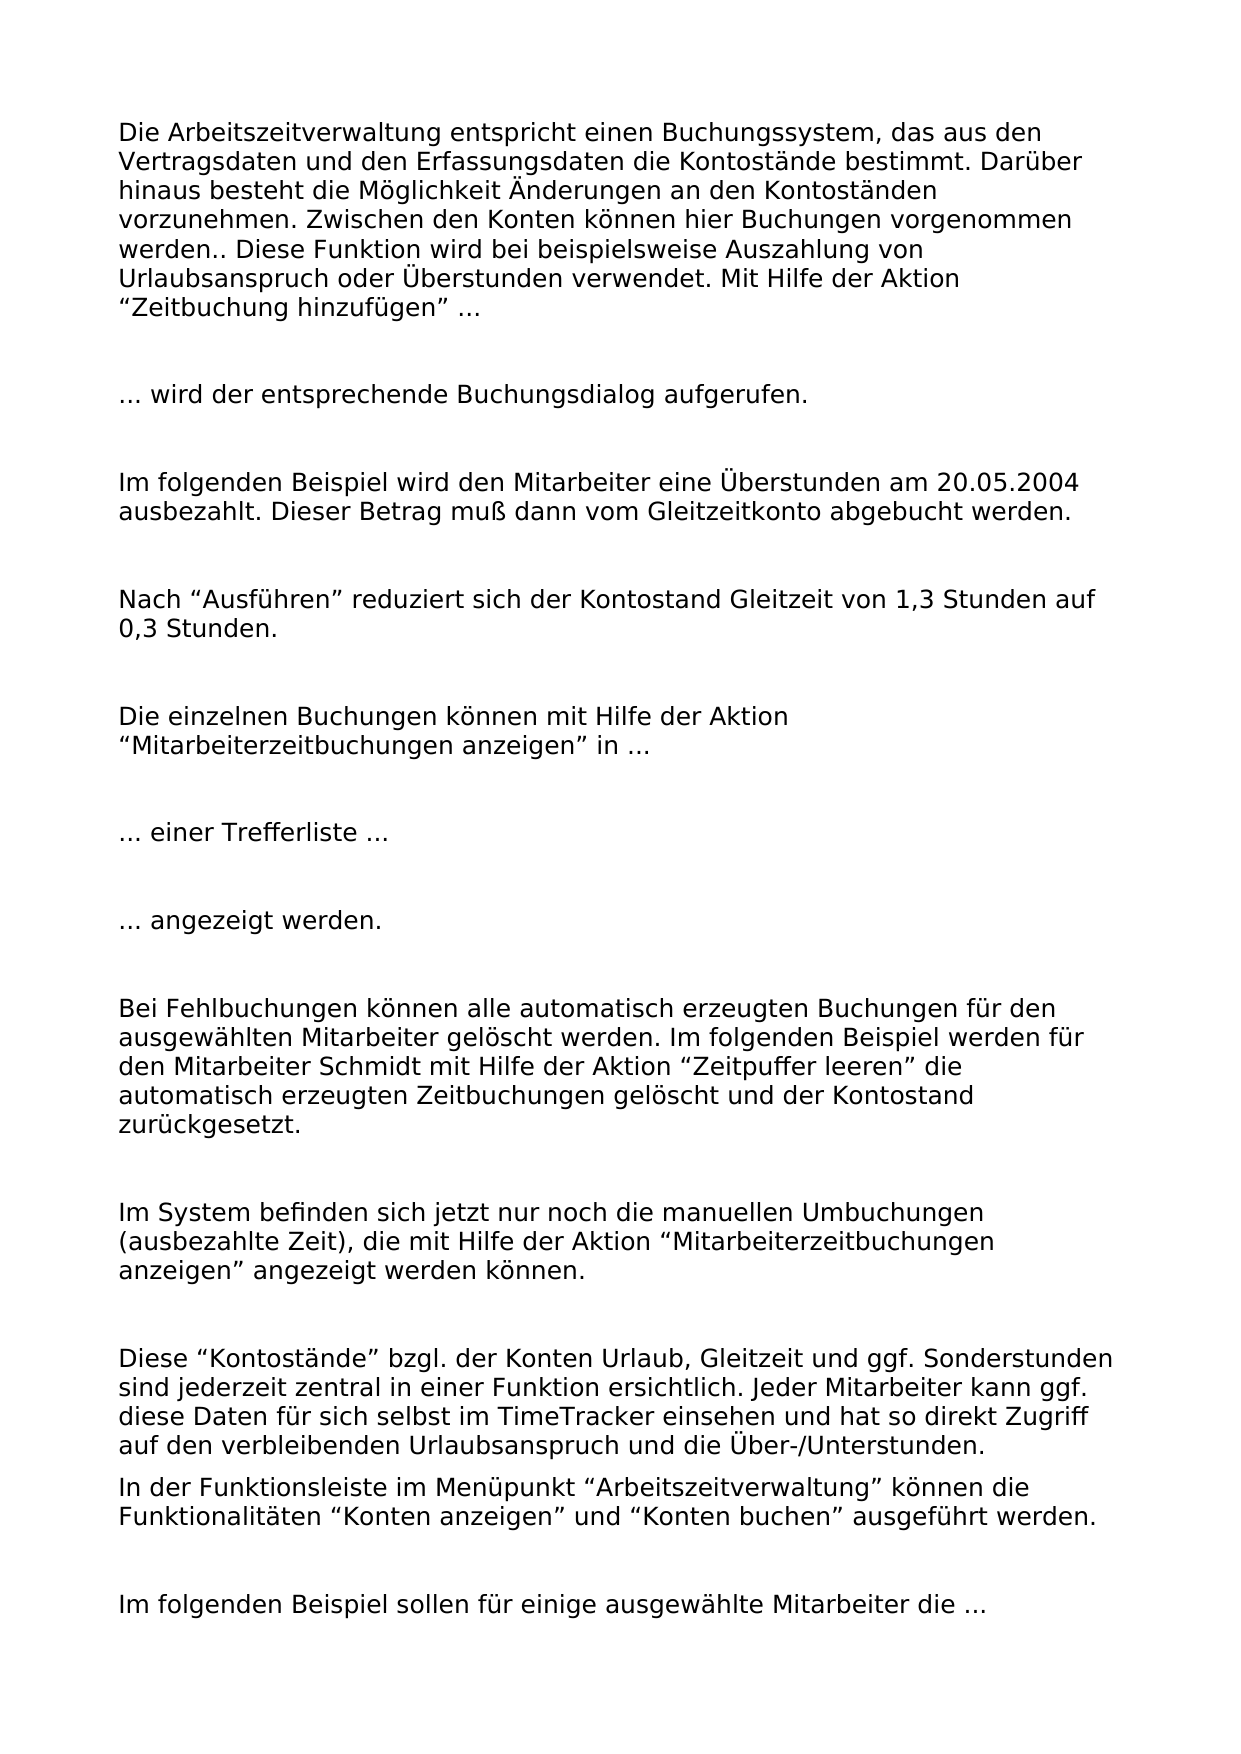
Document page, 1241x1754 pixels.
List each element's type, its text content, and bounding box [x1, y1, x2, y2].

text Bei Fehlbuchungen können alle automatisch erzeugten Buchungen für den ausgewählten Mitarbeiter gelöscht werden. Im folgenden Beispiel werden für den Mitarbeiter Schmidt mit Hilfe der Aktion “Zeitpuffer leeren” die automatisch erzeugten Zeitbuchungen gelöscht und der Kontostand zurückgesetzt. [118, 994, 1122, 1140]
text Im folgenden Beispiel sollen für einige ausgewählte Mitarbeiter die ... [118, 1590, 1122, 1619]
text Die einzelnen Buchungen können mit Hilfe der Aktion “Mitarbeiterzeitbuchungen anzeigen” in ... [118, 702, 1122, 760]
text Nach “Ausführen” reduziert sich der Kontostand Gleitzeit von 1,3 Stunden auf 0,3 Stunden. [118, 585, 1122, 643]
text ... einer Trefferliste ... [118, 819, 1122, 848]
text ... angezeigt werden. [118, 906, 1122, 935]
text Die Arbeitszeitverwaltung entspricht einen Buchungssystem, das aus den Vertragsdaten und den Erfassungsdaten die Kontostände bestimmt. Darüber hinaus besteht die Möglichkeit Änderungen an den Kontoständen vorzunehmen. Zwischen den Konten können hier Buchungen vorgenommen werden.. Diese Funktion wird bei beispielsweise Auszahlung von Urlaubsanspruch oder Überstunden verwendet. Mit Hilfe der Aktion “Zeitbuchung hinzufügen” ... [118, 118, 1122, 322]
text ... wird der entsprechende Buchungsdialog aufgerufen. [118, 381, 1122, 410]
text Diese “Kontostände” bzgl. der Konten Urlaub, Gleitzeit und ggf. Sonderstunden sind jederzeit zentral in einer Funktion ersichtlich. Jeder Mitarbeiter kann ggf. diese Daten für sich selbst im TimeTracker einsehen und hat so direkt Zugriff auf den verbleibenden Urlaubsanspruch und die Über-/Unterstunden. [118, 1344, 1122, 1461]
text In der Funktionsleiste im Menüpunkt “Arbeitszeitverwaltung” können die Funktionalitäten “Konten anzeigen” und “Konten buchen” ausgeführt werden. [118, 1473, 1122, 1532]
text Im folgenden Beispiel wird den Mitarbeiter eine Überstunden am 20.05.2004 ausbezahlt. Dieser Betrag muß dann vom Gleitzeitkonto abgebucht werden. [118, 468, 1122, 527]
text Im System befinden sich jetzt nur noch die manuellen Umbuchungen (ausbezahlte Zeit), die mit Hilfe der Aktion “Mitarbeiterzeitbuchungen anzeigen” angezeigt werden können. [118, 1198, 1122, 1286]
